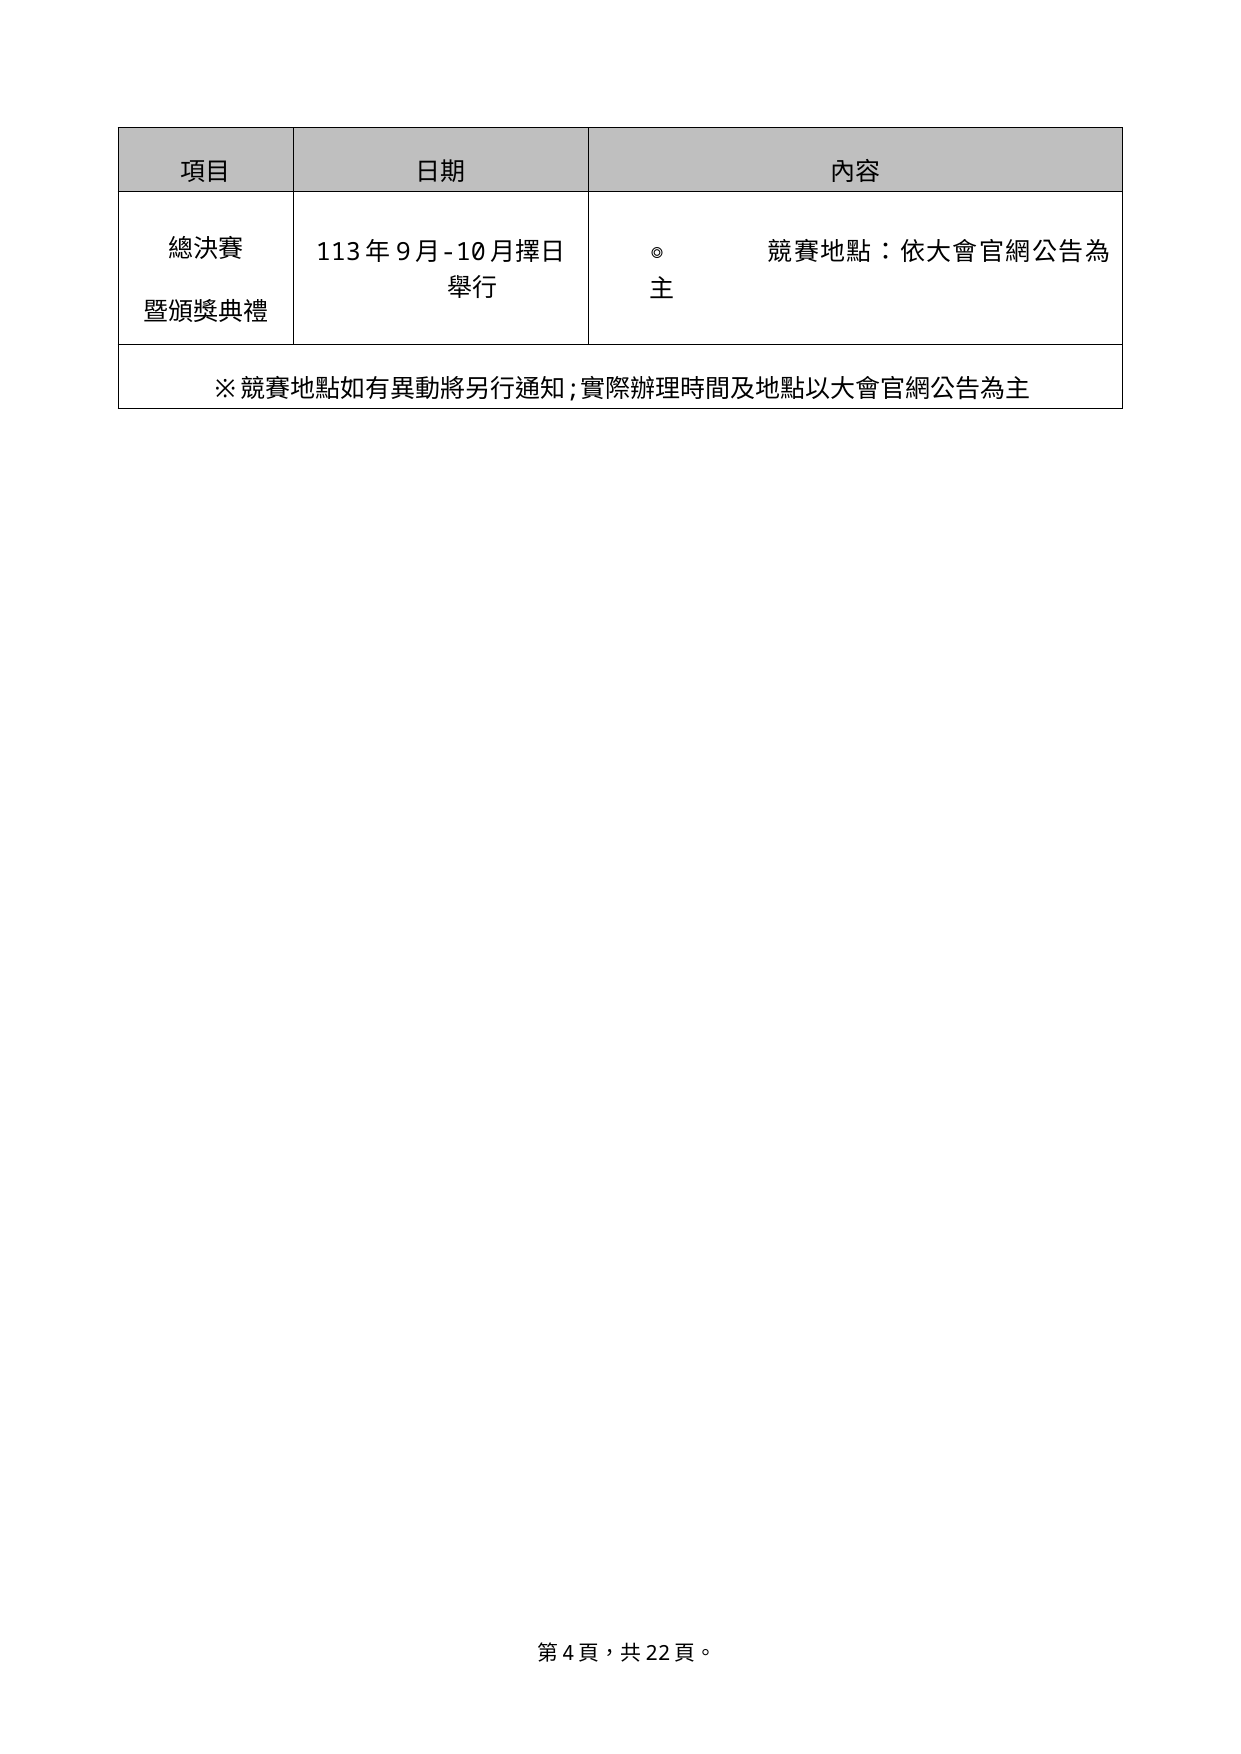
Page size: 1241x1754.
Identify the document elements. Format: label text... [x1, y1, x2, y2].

table_cell 競賽地點：依大會官網公告為主 [589, 192, 1122, 344]
table_header 內容 [589, 128, 1122, 191]
table_cell ※競賽地點如有異動將另行通知;實際辦理時間及地點以大會官網公告為主 [119, 345, 1122, 408]
table_header 日期 [294, 128, 588, 191]
table_cell 總決賽 暨頒獎典禮 [119, 192, 293, 344]
table_header 項目 [119, 128, 293, 191]
table_cell 113年9月-10月擇日舉行 [294, 192, 588, 344]
